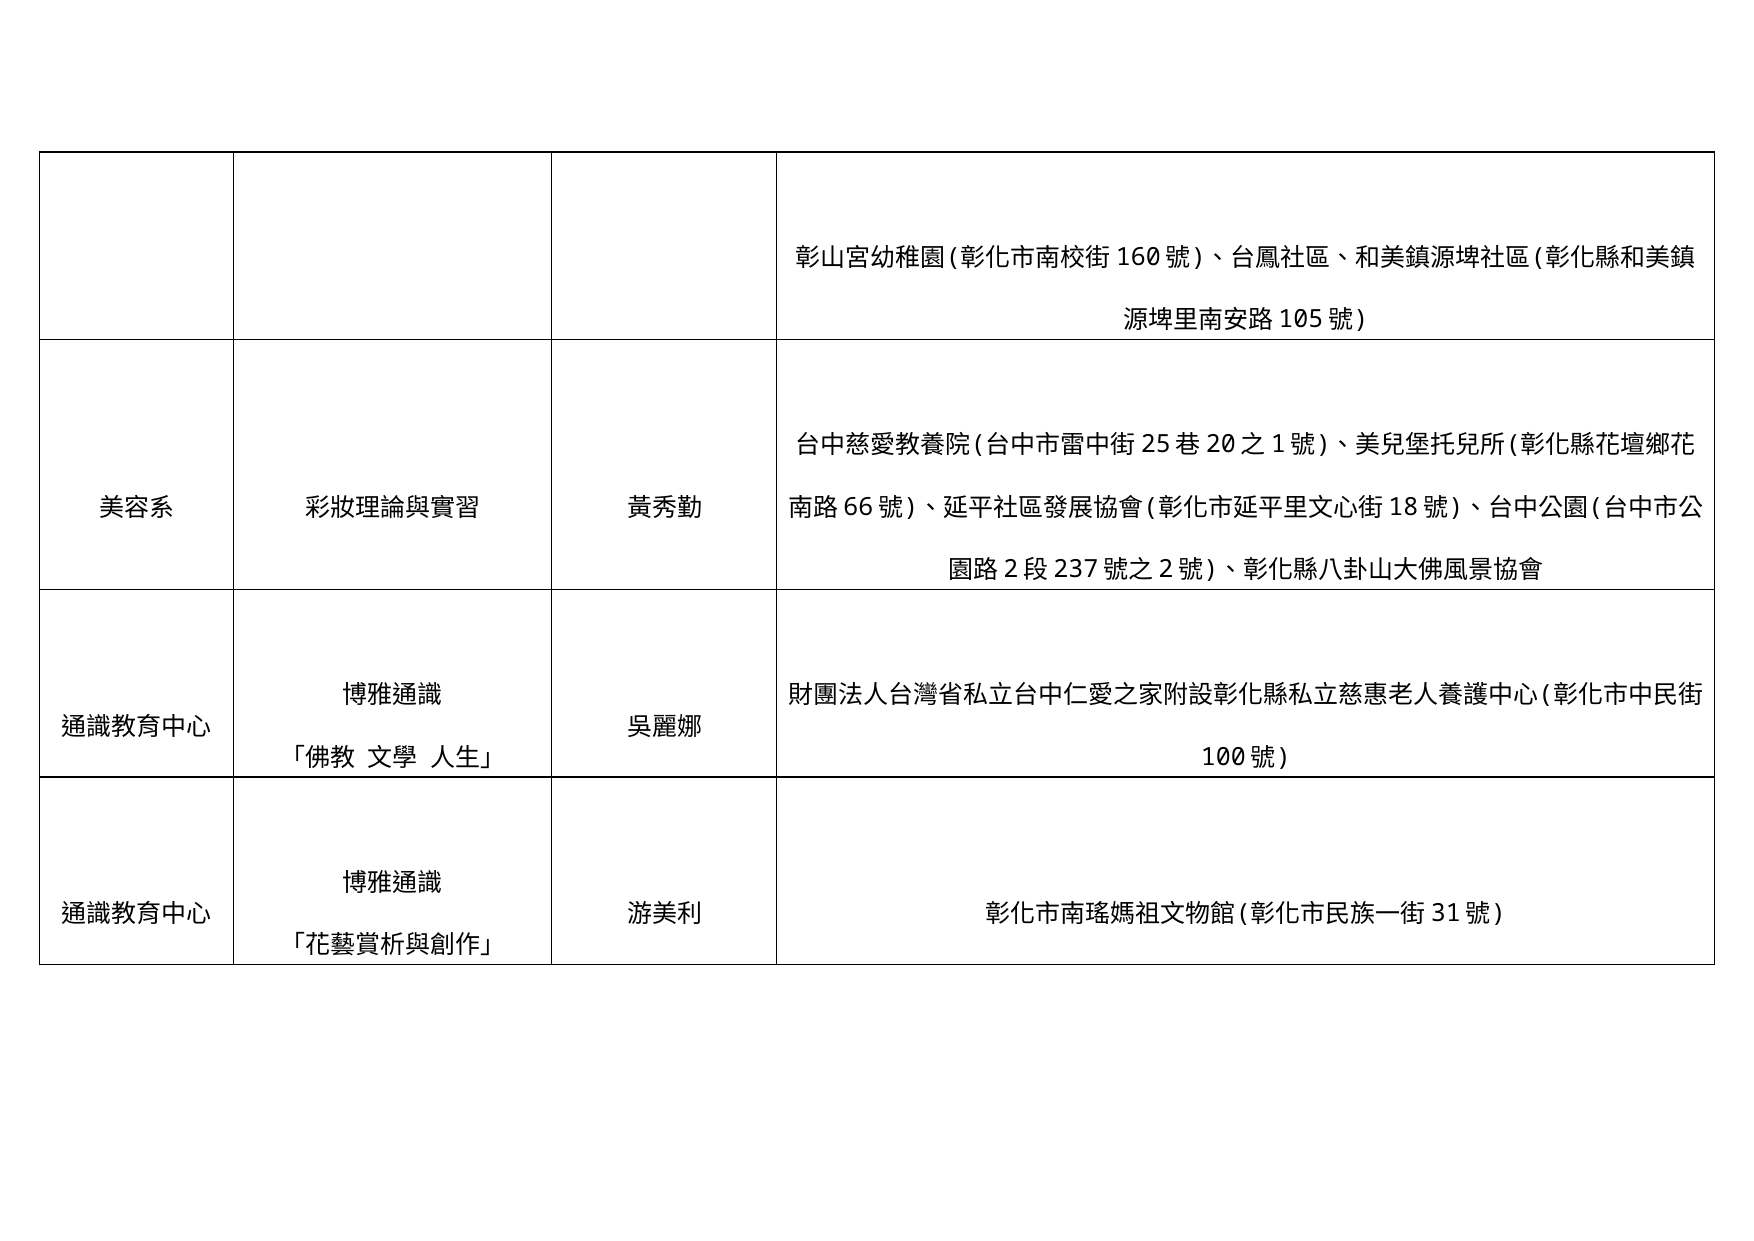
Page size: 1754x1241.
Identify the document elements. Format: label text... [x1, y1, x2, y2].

table_cell 彰山宮幼稚園(彰化市南校街160號)、台鳳社區、和美鎮源埤社區(彰化縣和美鎮源埤里南安路105號) [777, 153, 1714, 339]
table_cell 彰化市南瑤媽祖文物館(彰化市民族一街31號) [777, 778, 1714, 964]
table_cell 通識教育中心 [40, 778, 233, 964]
table_cell [40, 153, 233, 339]
table_cell 美容系 [40, 340, 233, 589]
table_cell 博雅通識 「花藝賞析與創作」 [234, 778, 551, 964]
table_cell 博雅通識 「佛教 文學 人生」 [234, 590, 551, 776]
table_cell [552, 153, 776, 339]
table_cell 財團法人台灣省私立台中仁愛之家附設彰化縣私立慈惠老人養護中心(彰化市中民街100號) [777, 590, 1714, 776]
table_cell 吳麗娜 [552, 590, 776, 776]
table_cell [234, 153, 551, 339]
table_cell 通識教育中心 [40, 590, 233, 776]
table_cell 黃秀勤 [552, 340, 776, 589]
table_cell 游美利 [552, 778, 776, 964]
table_cell 彩妝理論與實習 [234, 340, 551, 589]
table_cell 台中慈愛教養院(台中市雷中街25巷20之1號)、美兒堡托兒所(彰化縣花壇鄉花南路66號)、延平社區發展協會(彰化市延平里文心街18號)、台中公園(台中市公園路2段237號之2號)、彰化縣八卦山大佛風景協會 [777, 340, 1714, 589]
